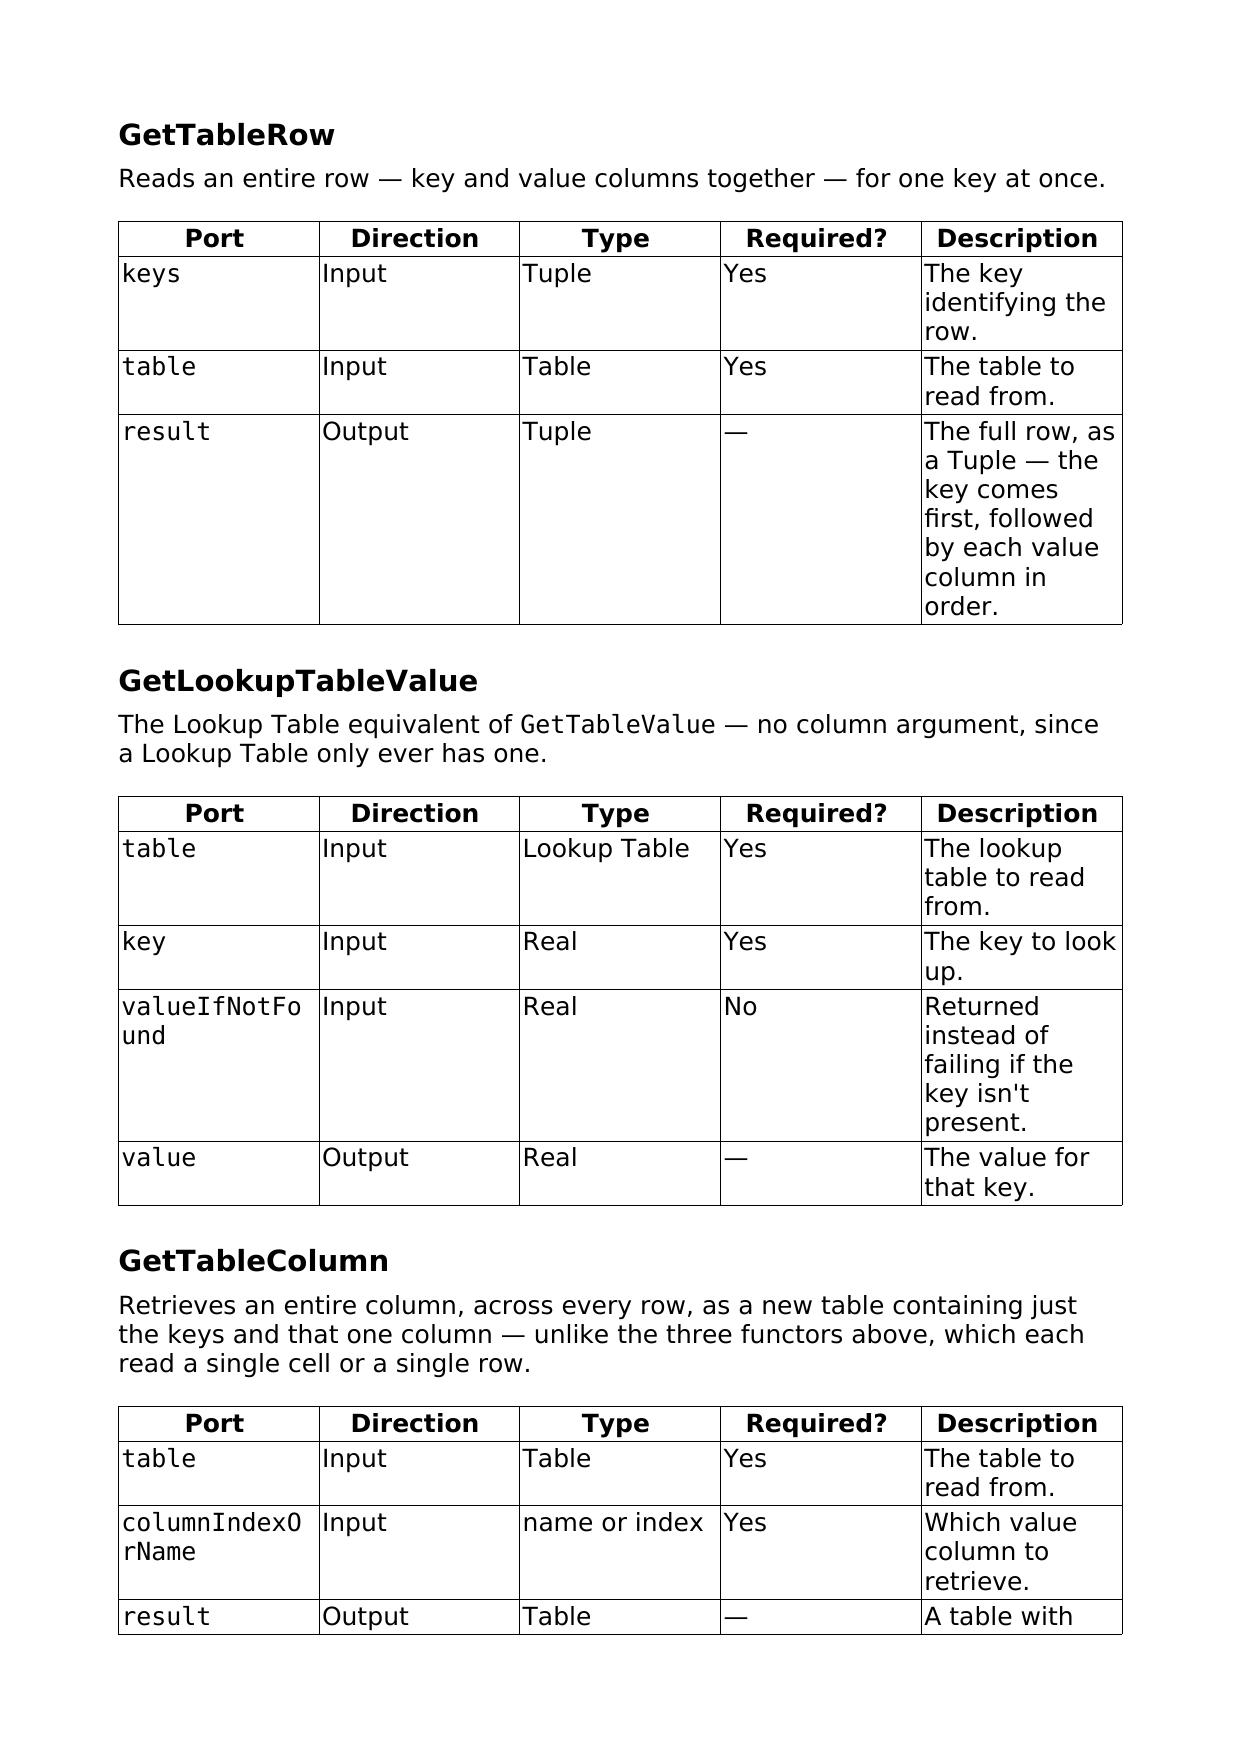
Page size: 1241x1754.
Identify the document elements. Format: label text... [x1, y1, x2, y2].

table_header Description [922, 222, 1122, 256]
table_cell Lookup Table [520, 832, 720, 924]
table_cell value [119, 1142, 319, 1205]
table_cell The key to look up. [922, 926, 1122, 989]
table_cell — [721, 415, 921, 624]
table_cell Table [520, 1442, 720, 1505]
table_cell table [119, 832, 319, 924]
table_cell The lookup table to read from. [922, 832, 1122, 924]
table_cell Which value column to retrieve. [922, 1506, 1122, 1599]
table_cell valueIfNotFound [119, 990, 319, 1141]
table_cell Yes [721, 1442, 921, 1505]
table_cell Yes [721, 1506, 921, 1599]
table_cell Input [320, 351, 519, 414]
table_cell Input [320, 832, 519, 924]
table_cell The value for that key. [922, 1142, 1122, 1205]
table_cell Input [320, 926, 519, 989]
table_cell Real [520, 990, 720, 1141]
table_cell Returned instead of failing if the key isn't present. [922, 990, 1122, 1141]
table_header Description [922, 1407, 1122, 1441]
table_cell Input [320, 990, 519, 1141]
table_cell name or index [520, 1506, 720, 1599]
table_cell result [119, 1600, 319, 1634]
table_cell Tuple [520, 415, 720, 624]
table_cell Input [320, 1442, 519, 1505]
table_cell The full row, as a Tuple — the key comes first, followed by each value column in order. [922, 415, 1122, 624]
table_cell Real [520, 1142, 720, 1205]
table_cell — [721, 1600, 921, 1634]
table_cell — [721, 1142, 921, 1205]
table_cell No [721, 990, 921, 1141]
table_cell A table with [922, 1600, 1122, 1634]
table_cell table [119, 1442, 319, 1505]
table_cell Table [520, 351, 720, 414]
table_cell Input [320, 1506, 519, 1599]
table_header Direction [320, 1407, 519, 1441]
table_header Type [520, 797, 720, 831]
table_cell Input [320, 257, 519, 349]
text Retrieves an entire column, across every row, as a new table containing just the keys and that one column — unlike the three functors above, which each read a single cell or a single row. [118, 1291, 1122, 1379]
table_cell Output [320, 1142, 519, 1205]
table_header Direction [320, 797, 519, 831]
text Reads an entire row — key and value columns together — for one key at once. [118, 164, 1122, 194]
table_cell The key identifying the row. [922, 257, 1122, 349]
subtitle GetTableRow [118, 118, 1122, 152]
table_cell Output [320, 415, 519, 624]
subtitle GetLookupTableValue [118, 664, 1122, 698]
table_header Required? [721, 1407, 921, 1441]
table_cell keys [119, 257, 319, 349]
table_header Required? [721, 797, 921, 831]
subtitle GetTableColumn [118, 1245, 1122, 1279]
text The Lookup Table equivalent of GetTableValue — no column argument, since a Lookup Table only ever has one. [118, 710, 1122, 769]
table_cell Yes [721, 926, 921, 989]
table_cell table [119, 351, 319, 414]
table_header Port [119, 222, 319, 256]
table_header Description [922, 797, 1122, 831]
table_cell Tuple [520, 257, 720, 349]
table_header Direction [320, 222, 519, 256]
table_cell Yes [721, 832, 921, 924]
table_header Type [520, 222, 720, 256]
table_cell The table to read from. [922, 351, 1122, 414]
table_cell The table to read from. [922, 1442, 1122, 1505]
table_cell Yes [721, 257, 921, 349]
table_header Required? [721, 222, 921, 256]
table_cell Table [520, 1600, 720, 1634]
table_header Port [119, 797, 319, 831]
table_cell Real [520, 926, 720, 989]
table_header Type [520, 1407, 720, 1441]
table_cell key [119, 926, 319, 989]
table_cell columnIndexOrName [119, 1506, 319, 1599]
table_cell Yes [721, 351, 921, 414]
table_cell Output [320, 1600, 519, 1634]
table_cell result [119, 415, 319, 624]
table_header Port [119, 1407, 319, 1441]
